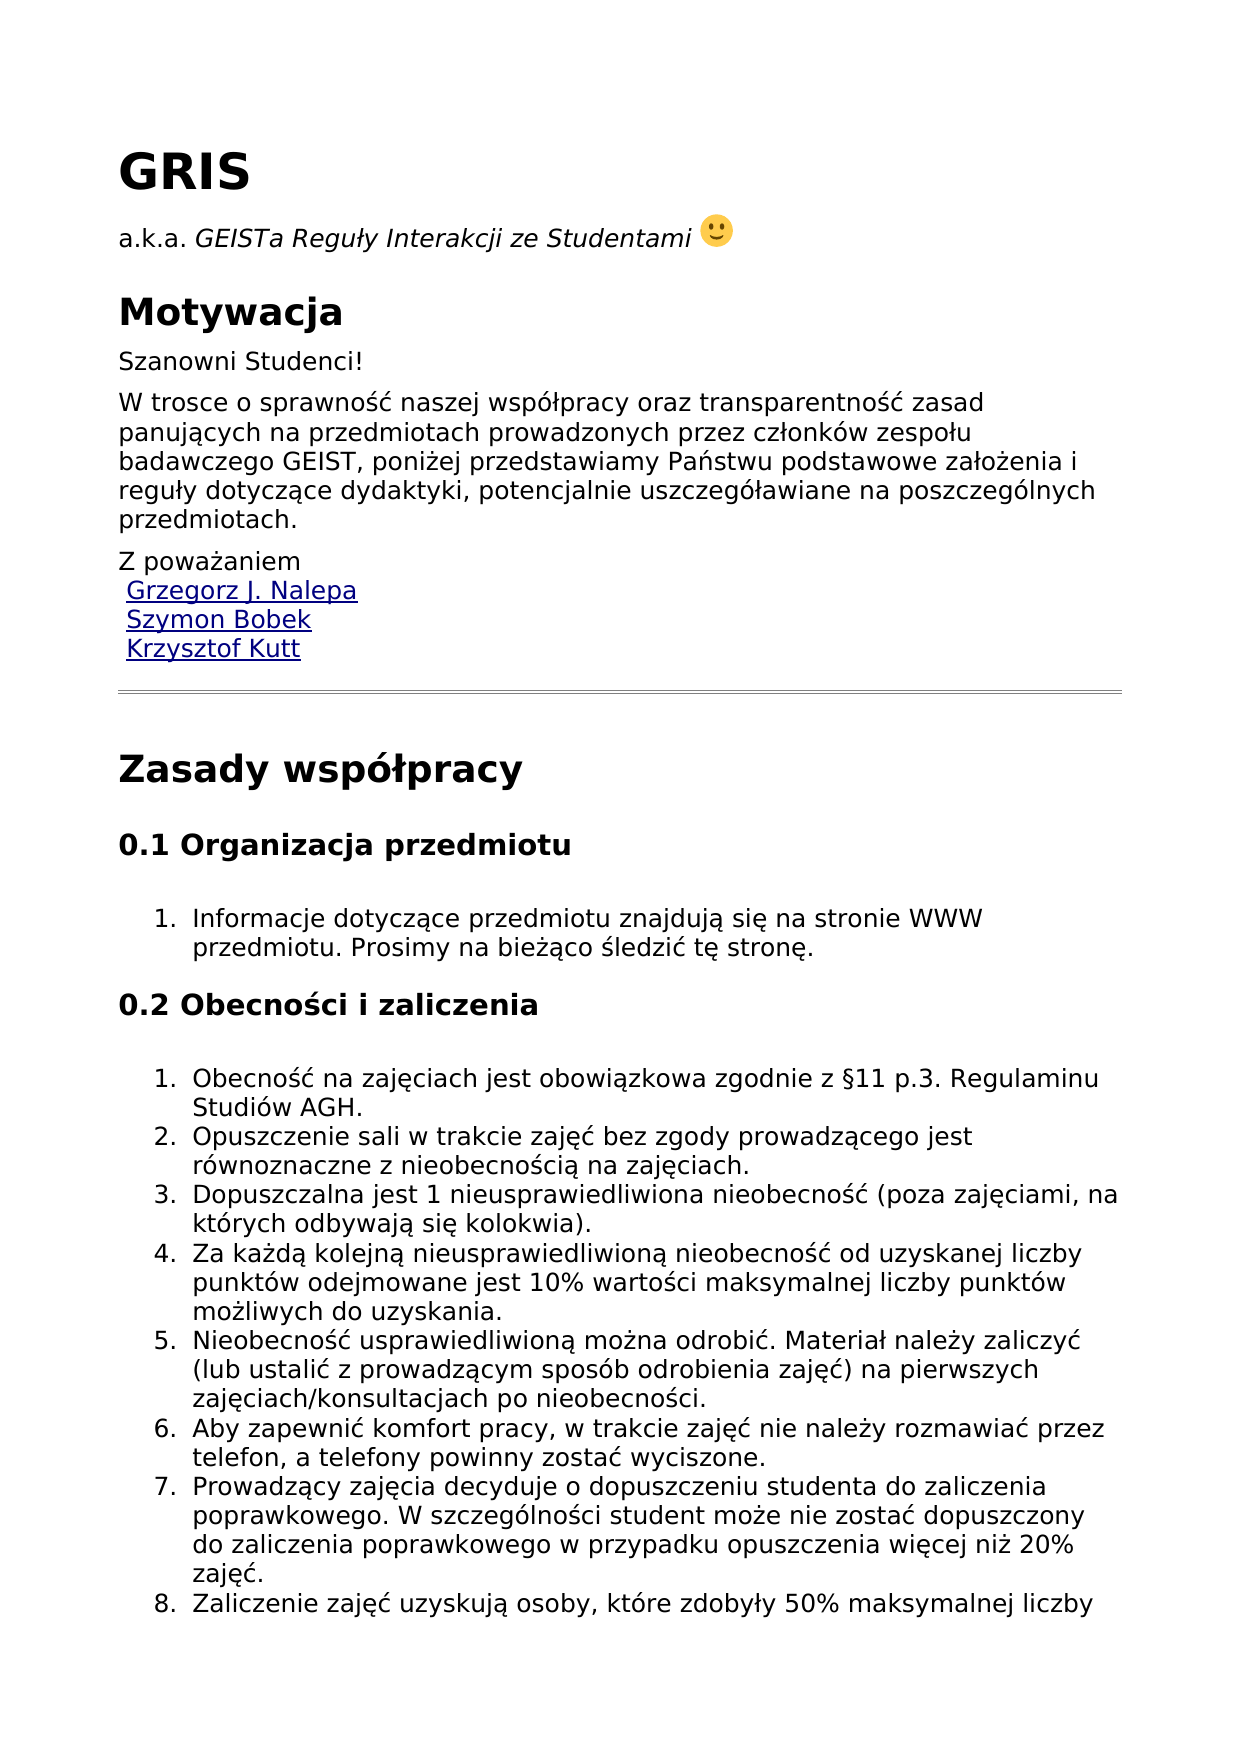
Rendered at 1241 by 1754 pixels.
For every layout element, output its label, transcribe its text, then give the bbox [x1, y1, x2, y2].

list Zaliczenie zajęć uzyskują osoby, które zdobyły 50% maksymalnej liczby [177, 1589, 1122, 1618]
subtitle 0.2 Obecności i zaliczenia [118, 988, 1122, 1022]
list Prowadzący zajęcia decyduje o dopuszczeniu studenta do zaliczenia poprawkowego. W szczególności student może nie zostać dopuszczony do zaliczenia poprawkowego w przypadku opuszczenia więcej niż 20% zajęć. [177, 1472, 1122, 1589]
subtitle Zasady współpracy [118, 747, 1122, 791]
list Informacje dotyczące przedmiotu znajdują się na stronie WWW przedmiotu. Prosimy na bieżąco śledzić tę stronę. [177, 904, 1122, 963]
list Aby zapewnić komfort pracy, w trakcie zajęć nie należy rozmawiać przez telefon, a telefony powinny zostać wyciszone. [177, 1414, 1122, 1472]
text Z poważaniem Grzegorz J. Nalepa Szymon Bobek Krzysztof Kutt [118, 547, 1122, 663]
subtitle GRIS [118, 143, 1122, 201]
list Nieobecność usprawiedliwioną można odrobić. Materiał należy zaliczyć (lub ustalić z prowadzącym sposób odrobienia zajęć) na pierwszych zajęciach/konsultacjach po nieobecności. [177, 1326, 1122, 1414]
list Obecność na zajęciach jest obowiązkowa zgodnie z §11 p.3. Regulaminu Studiów AGH. [177, 1064, 1122, 1122]
text a.k.a. GEISTa Reguły Interakcji ze Studentami [118, 214, 1122, 253]
subtitle Motywacja [118, 291, 1122, 334]
list Dopuszczalna jest 1 nieusprawiedliwiona nieobecność (poza zajęciami, na których odbywają się kolokwia). [177, 1180, 1122, 1239]
text Szanowni Studenci! [118, 347, 1122, 376]
text W trosce o sprawność naszej współpracy oraz transparentność zasad panujących na przedmiotach prowadzonych przez członków zespołu badawczego GEIST, poniżej przedstawiamy Państwu podstawowe założenia i reguły dotyczące dydaktyki, potencjalnie uszczegóławiane na poszczególnych przedmiotach. [118, 388, 1122, 534]
list Za każdą kolejną nieusprawiedliwioną nieobecność od uzyskanej liczby punktów odejmowane jest 10% wartości maksymalnej liczby punktów możliwych do uzyskania. [177, 1239, 1122, 1326]
list Opuszczenie sali w trakcie zajęć bez zgody prowadzącego jest równoznaczne z nieobecnością na zajęciach. [177, 1122, 1122, 1180]
subtitle 0.1 Organizacja przedmiotu [118, 828, 1122, 862]
